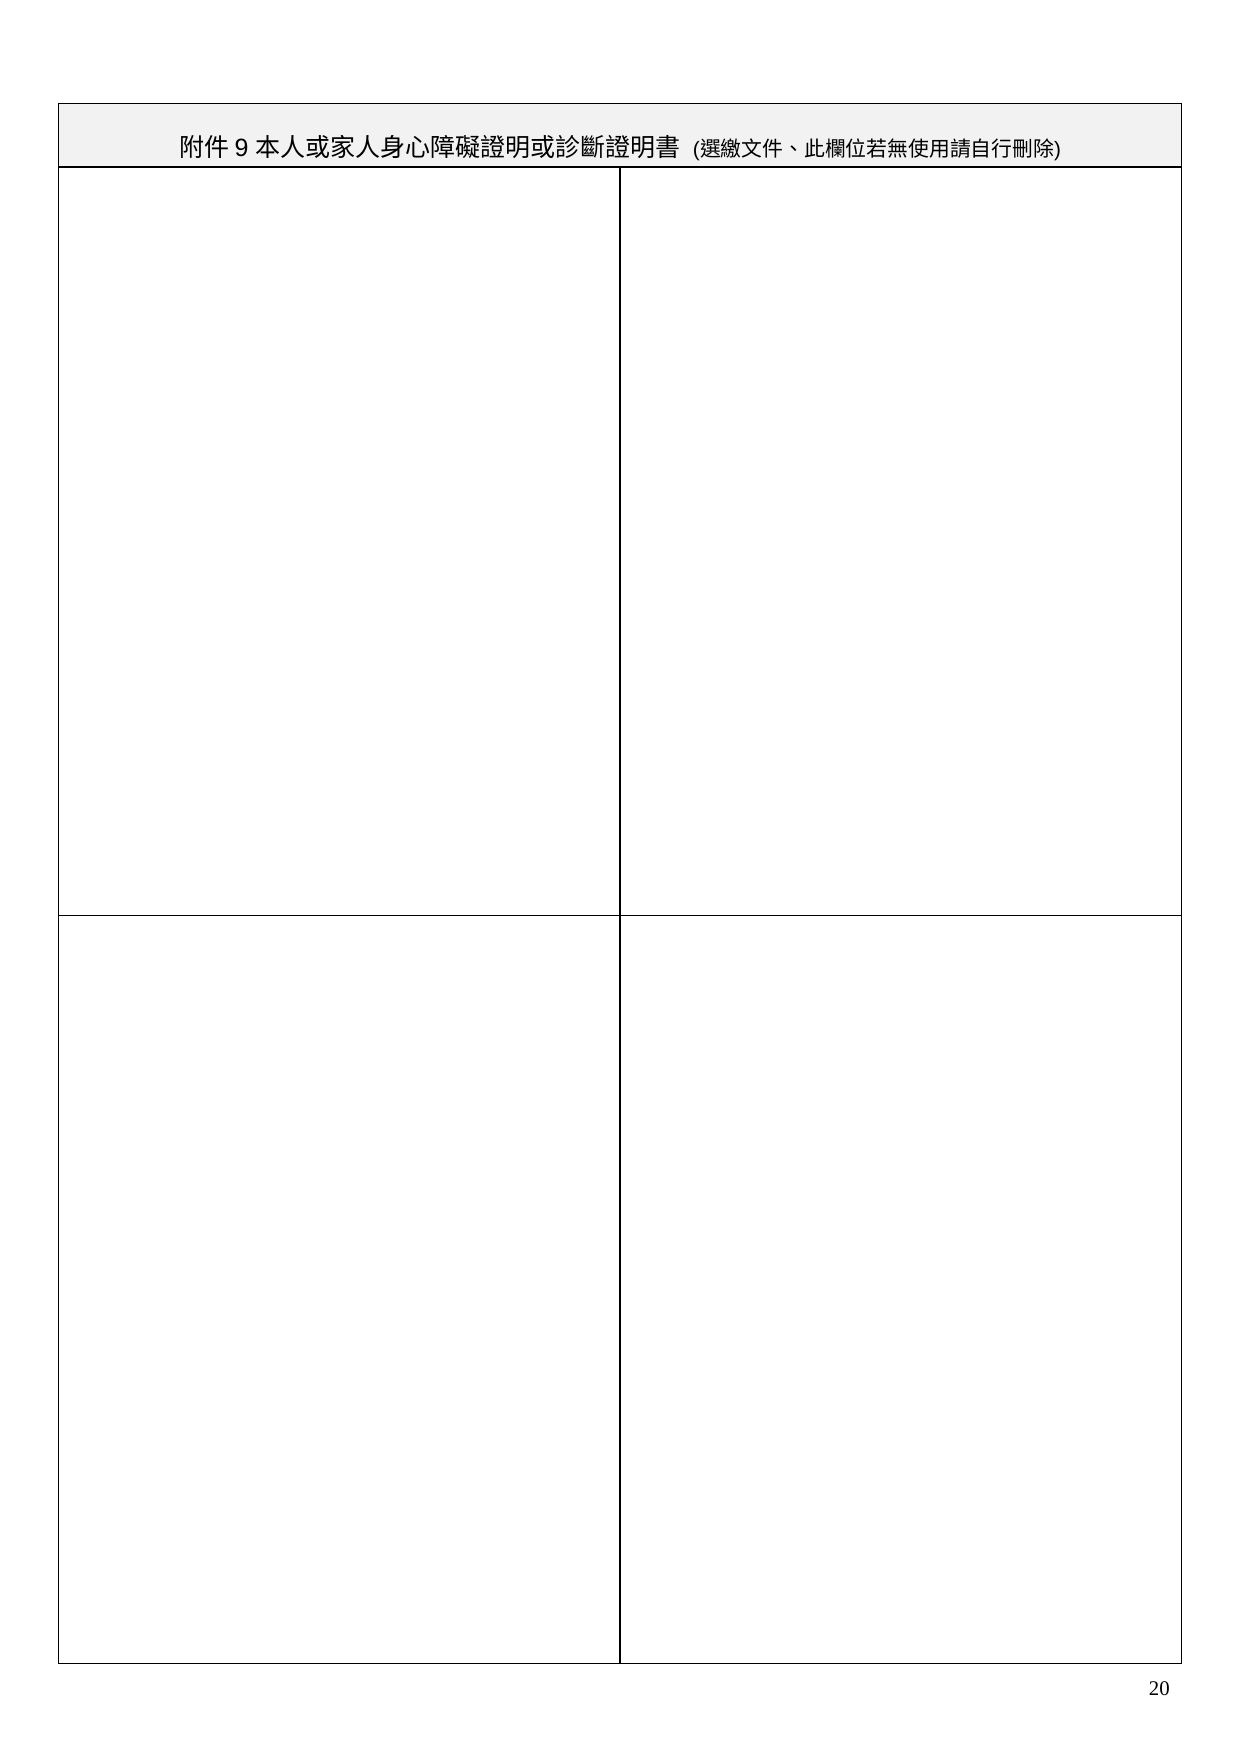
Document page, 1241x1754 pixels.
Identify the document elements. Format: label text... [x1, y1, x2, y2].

table_cell [59, 168, 619, 915]
table_header 附件9 本人或家人身心障礙證明或診斷證明書 (選繳文件、此欄位若無使用請自行刪除) [59, 104, 1181, 166]
table_cell [59, 916, 619, 1663]
table_cell [621, 168, 1181, 915]
table_cell [621, 916, 1181, 1663]
